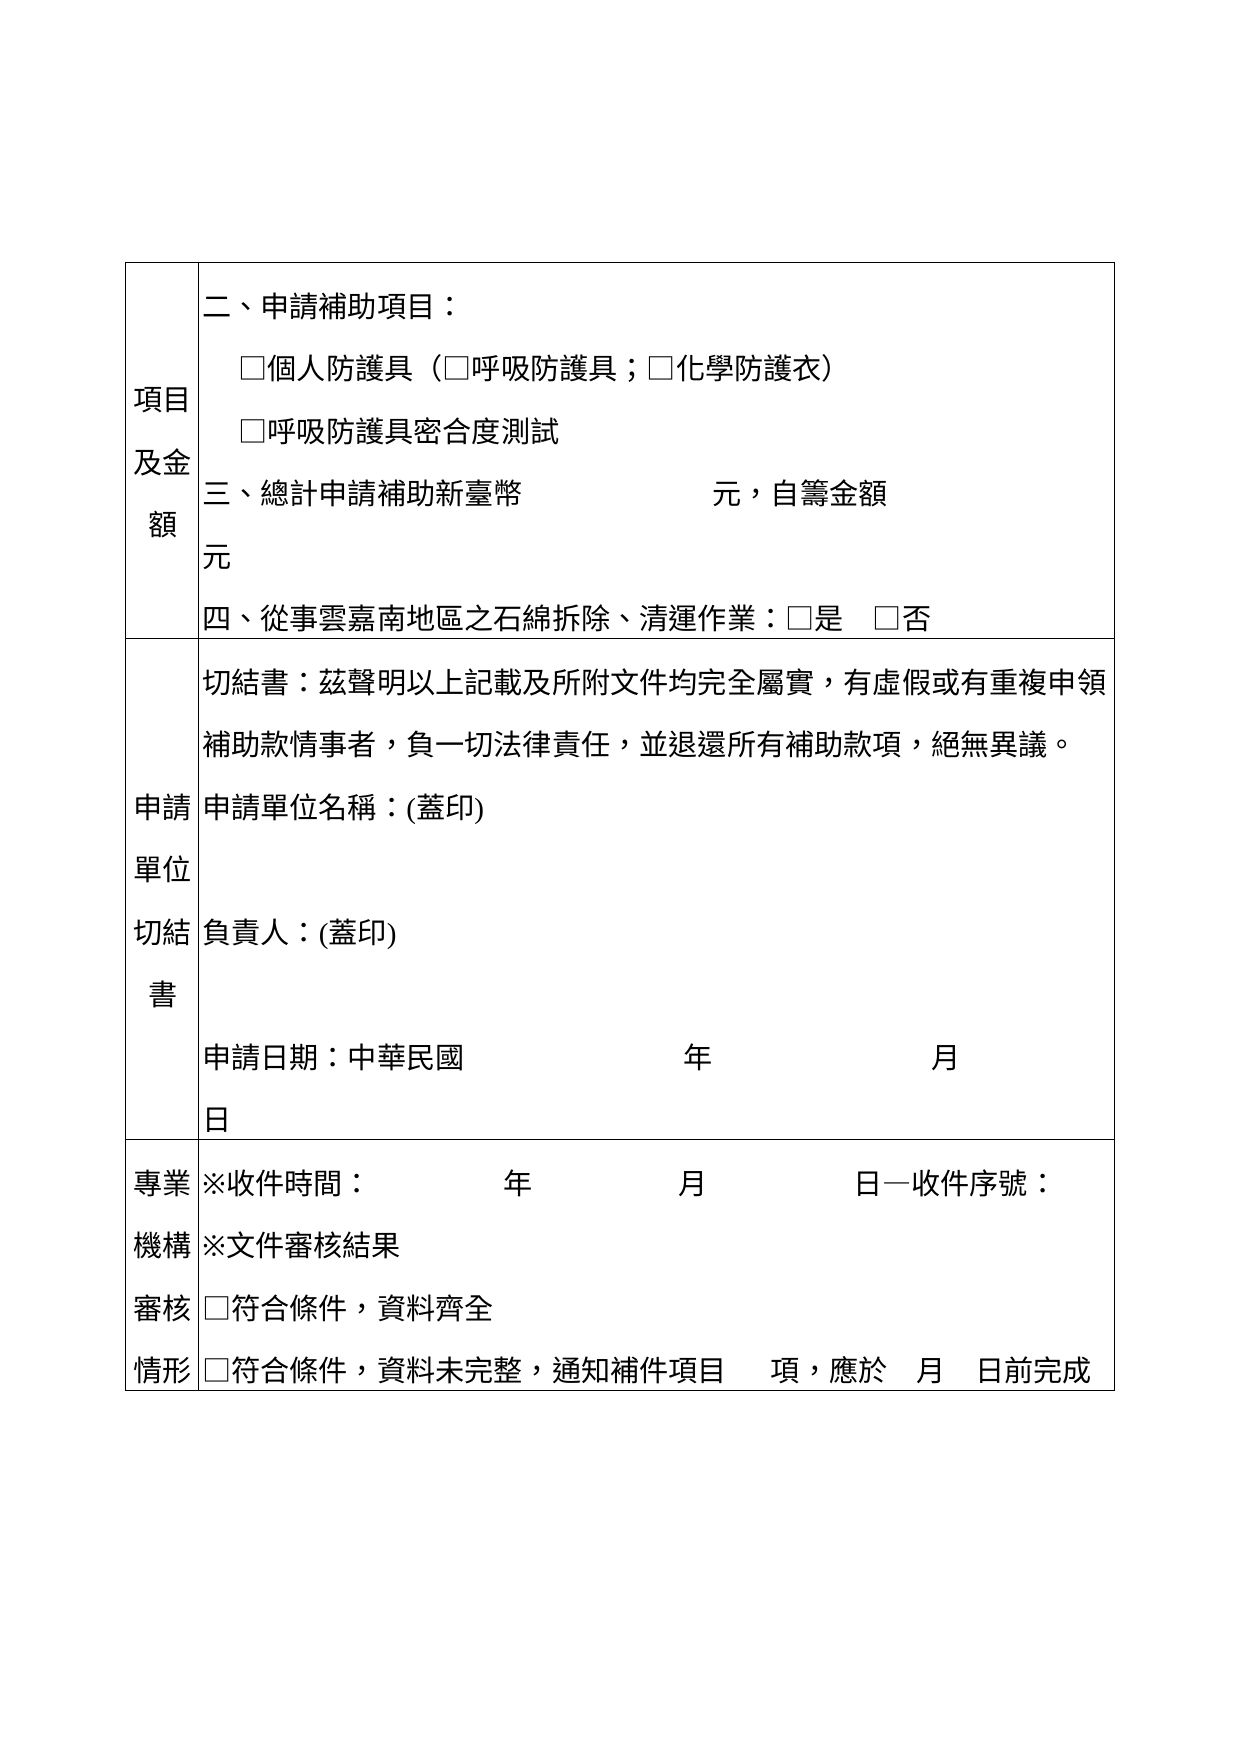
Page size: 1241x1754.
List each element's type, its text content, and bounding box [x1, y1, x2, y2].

table_cell 申請單位切結書 [126, 639, 198, 1139]
table_cell ※收件時間： 年 月 日—收件序號： ※文件審核結果 □符合條件，資料齊全 □符合條件，資料未完整，通知補件項目 項，應於 月 日前完成 [199, 1140, 1114, 1390]
table_cell 項目及金額 [126, 263, 198, 638]
table_cell 切結書：茲聲明以上記載及所附文件均完全屬實，有虛假或有重複申領補助款情事者，負一切法律責任，並退還所有補助款項，絕無異議。 申請單位名稱：(蓋印) 負責人：(蓋印) 申請日期：中華民國 年 月 日 [199, 639, 1114, 1139]
table_cell 二、申請補助項目： □個人防護具（□呼吸防護具；□化學防護衣） □呼吸防護具密合度測試 三、總計申請補助新臺幣 元，自籌金額 元 四、從事雲嘉南地區之石綿拆除、清運作業：□是 □否 [199, 263, 1114, 638]
table_cell 專業機構審核情形 [126, 1140, 198, 1390]
